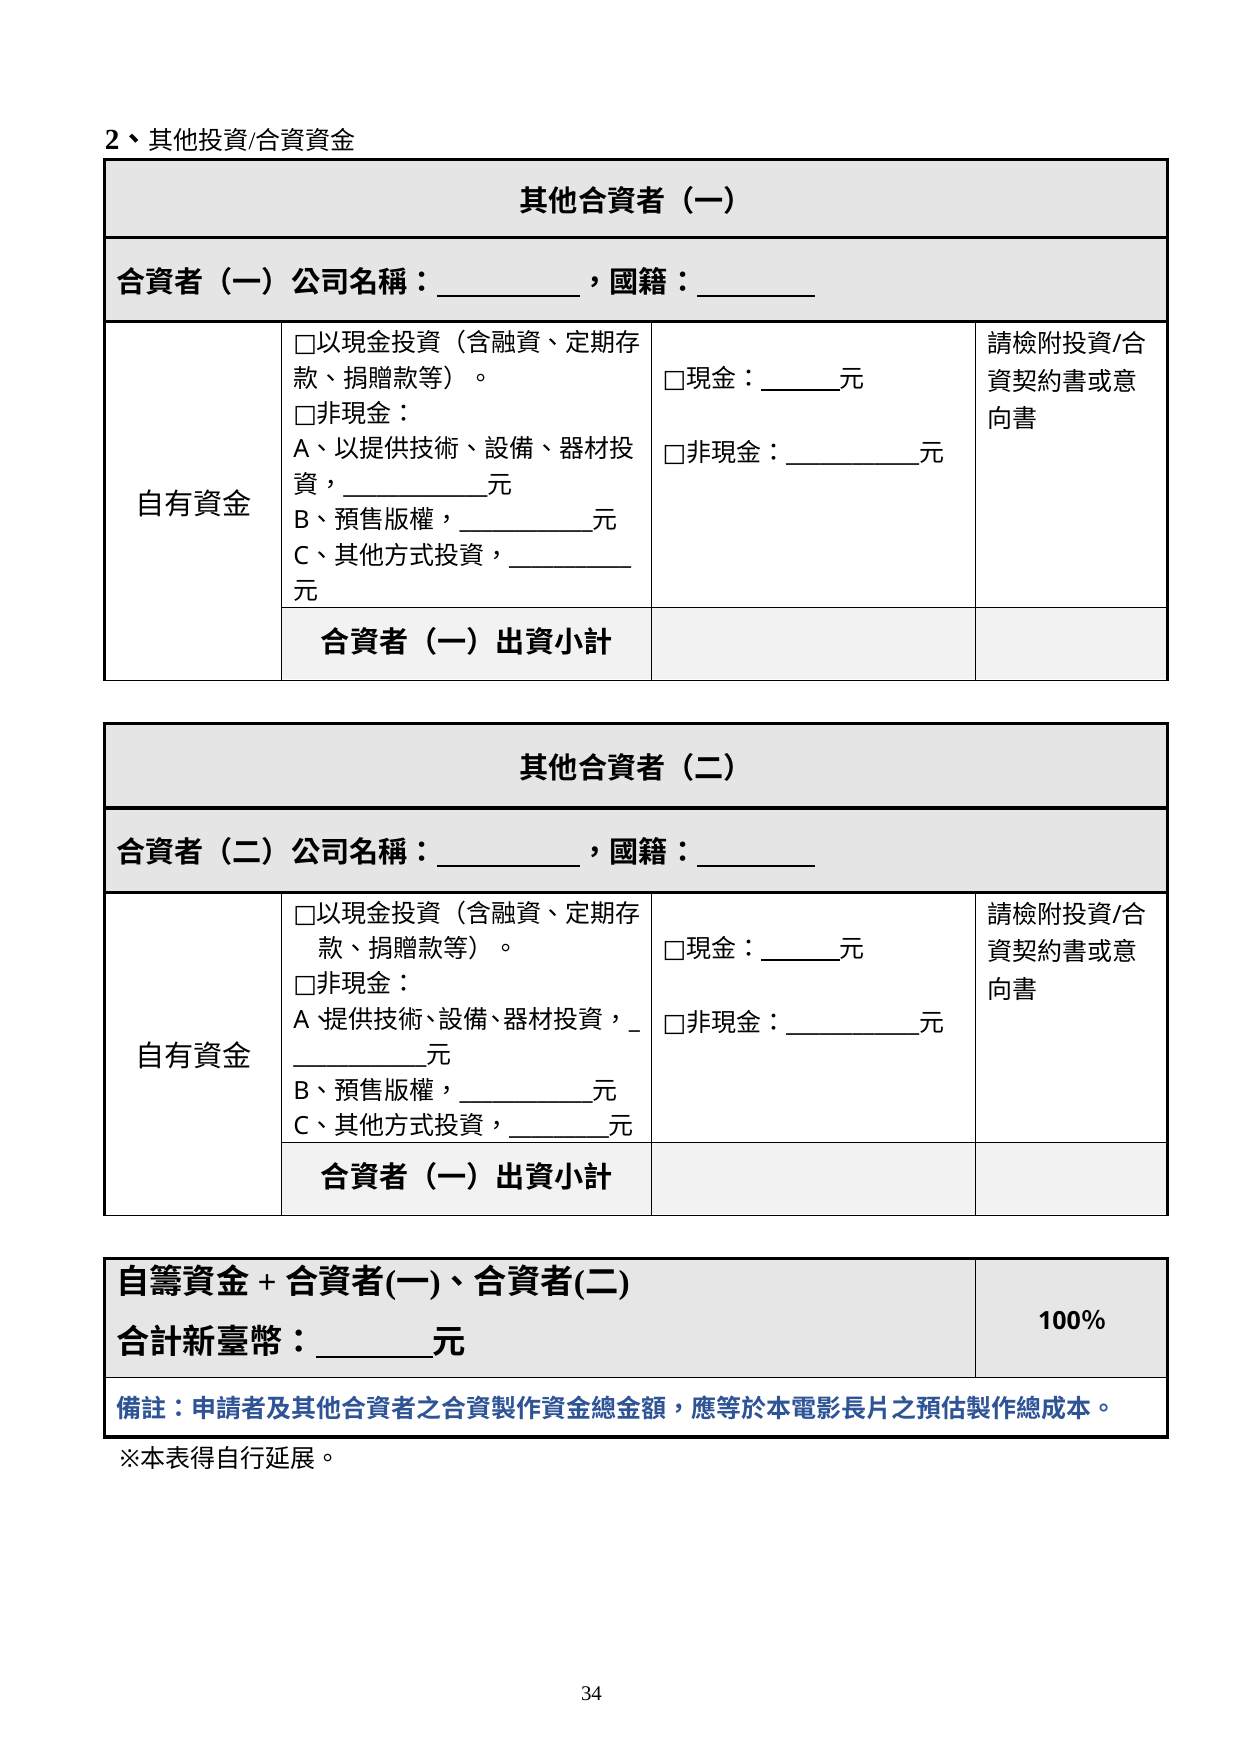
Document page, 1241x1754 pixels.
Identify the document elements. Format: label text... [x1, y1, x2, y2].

table_cell □現金： 元 □非現金：­­­­­­­­­­­­____________元 [652, 323, 975, 607]
table_cell [976, 608, 1166, 679]
table_cell 自有資金 [106, 894, 281, 1214]
table_cell □現金： 元 □非現金：­­­­­­­­­­­­____________元 [652, 894, 975, 1142]
table_header 100％ [976, 1260, 1166, 1377]
table_cell 請檢附投資/合資契約書或意向書 [976, 323, 1166, 607]
table_cell □以現金投資（含融資、定期存款、捐贈款等）。 □非現金： A、提供技術、設備、器材投資，_____________元 B、預售版權，____________元 C、其他方式投資，_________元 [282, 894, 651, 1142]
text ※本表得自行延展。 [119, 1439, 1107, 1475]
table_header 其他合資者（二） [106, 725, 1166, 806]
table_cell 合資者（一）出資小計 [282, 608, 651, 679]
table_header 自籌資金 + 合資者(一)、合資者(二) 合計新臺幣： 元 [106, 1260, 975, 1377]
table_cell 自有資金 [106, 323, 281, 679]
table_cell □以現金投資（含融資、定期存款、捐贈款等）。 □非現金： A、以提供技術、設備、器材投資，_____________元 B、預售版權，____________元 C、其他方式投資，___________元 [282, 323, 651, 607]
table_cell [652, 1143, 975, 1214]
table_cell 合資者（二）公司名稱： ，國籍： [106, 810, 1166, 891]
table_cell 備註：申請者及其他合資者之合資製作資金總金額，應等於本電影長片之預估製作總成本。 [106, 1378, 1166, 1435]
table_cell [976, 1143, 1166, 1214]
table_cell [652, 608, 975, 679]
table_cell 請檢附投資/合資契約書或意向書 [976, 894, 1166, 1142]
table_header 其他合資者（一） [106, 161, 1166, 236]
text 2、其他投資/合資資金 [104, 116, 1107, 158]
table_cell 合資者（一）公司名稱： ，國籍： [106, 239, 1166, 320]
table_cell 合資者（一）出資小計 [282, 1143, 651, 1214]
